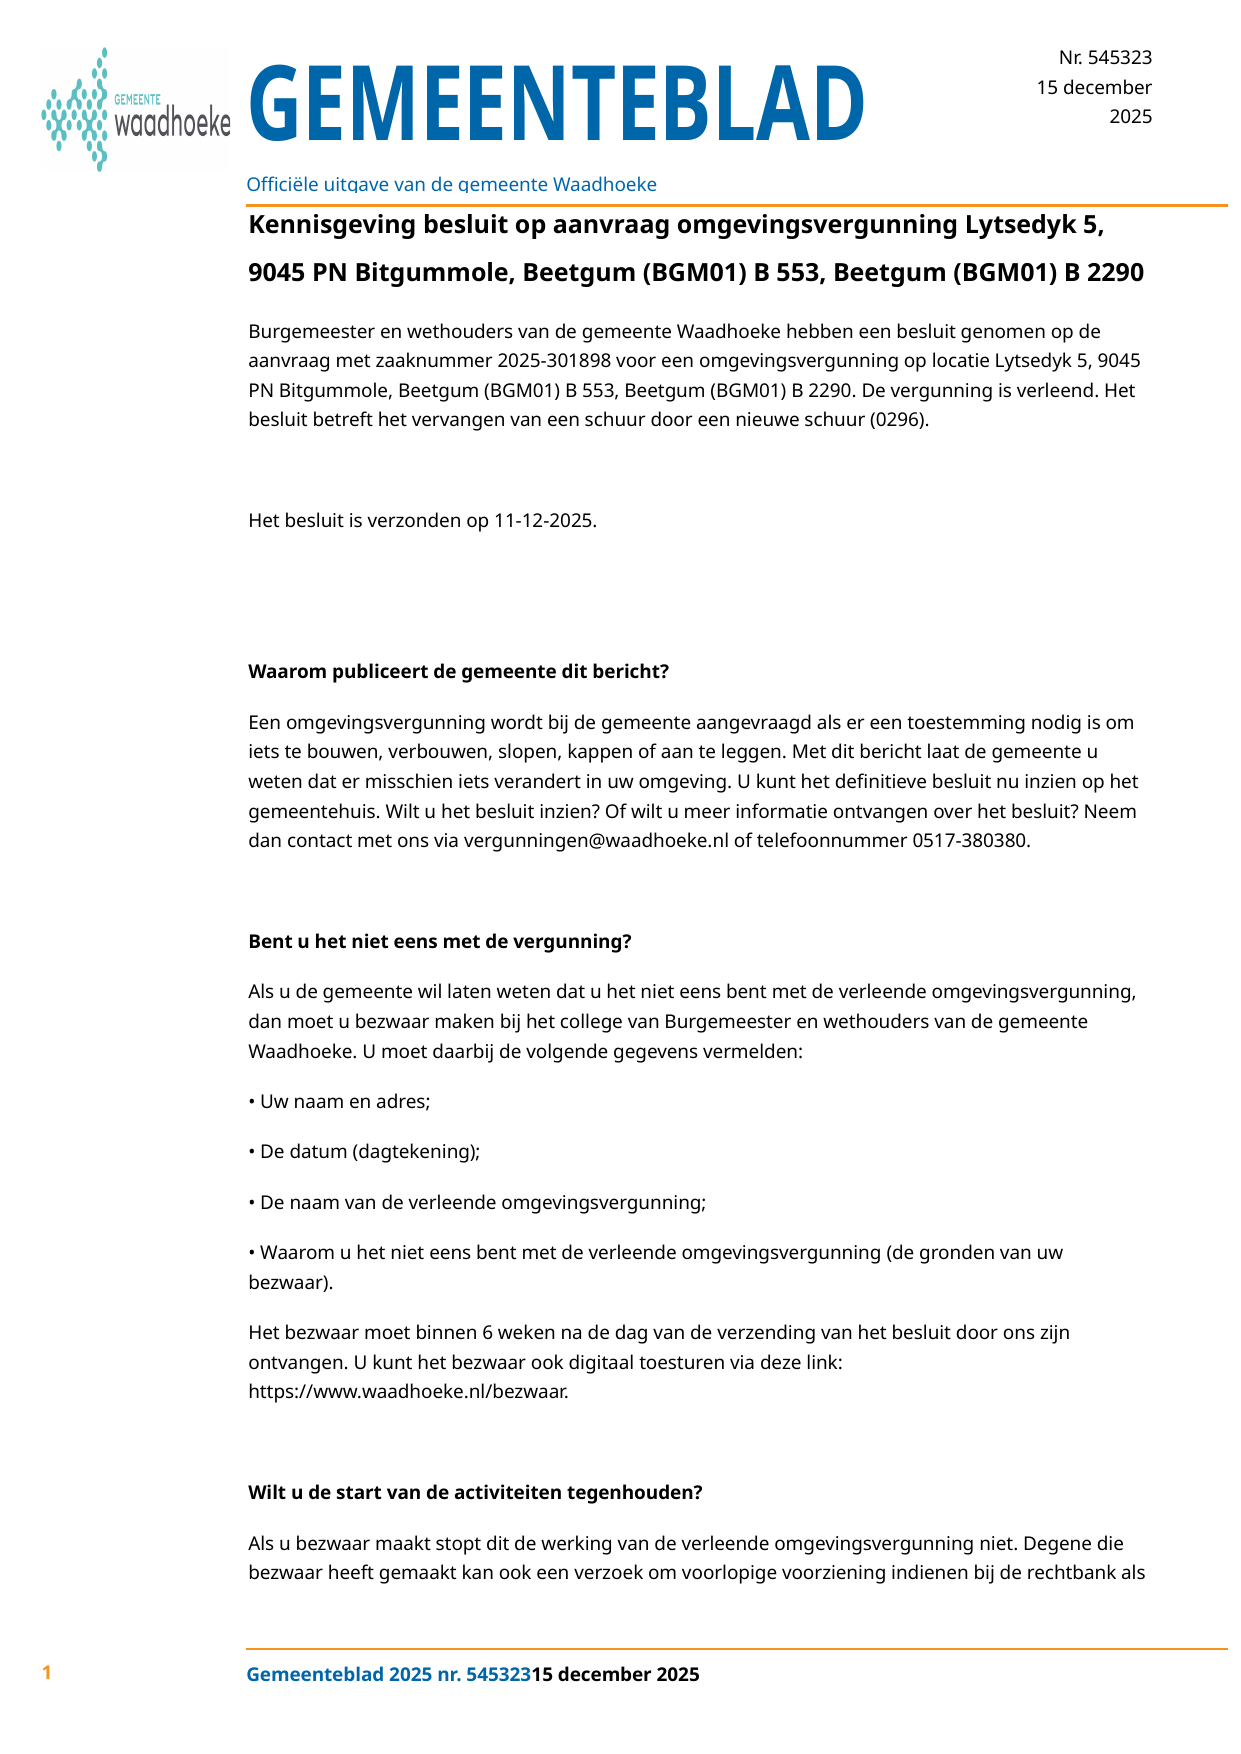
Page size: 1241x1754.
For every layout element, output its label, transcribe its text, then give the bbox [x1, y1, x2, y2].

text Als u de gemeente wil laten weten dat u het niet eens bent met de verleende omgevingsvergunning, dan moet u bezwaar maken bij het college van Burgemeester en wethouders van de gemeente Waadhoeke. U moet daarbij de volgende gegevens vermelden: [248, 979, 1152, 1064]
text Wilt u de start van de activiteiten tegenhouden? [248, 1479, 1152, 1505]
text Bent u het niet eens met de vergunning? [248, 928, 1152, 954]
text Kennisgeving besluit op aanvraag omgevingsvergunning Lytsedyk 5, 9045 PN Bitgummole, Beetgum (BGM01) B 553, Beetgum (BGM01) B 2290 [248, 207, 1152, 288]
text • Waarom u het niet eens bent met de verleende omgevingsvergunning (de gronden van uw bezwaar). [248, 1239, 1152, 1295]
text • De naam van de verleende omgevingsvergunning; [248, 1189, 1152, 1215]
text Burgemeester en wethouders van de gemeente Waadhoeke hebben een besluit genomen op de aanvraag met zaaknummer 2025-301898 voor een omgevingsvergunning op locatie Lytsedyk 5, 9045 PN Bitgummole, Beetgum (BGM01) B 553, Beetgum (BGM01) B 2290. De vergunning is verleend. Het besluit betreft het vervangen van een schuur door een nieuwe schuur (0296). [248, 318, 1152, 432]
text Als u bezwaar maakt stopt dit de werking van de verleende omgevingsvergunning niet. Degene die bezwaar heeft gemaakt kan ook een verzoek om voorlopige voorziening indienen bij de rechtbank als [248, 1530, 1152, 1585]
text Waarom publiceert de gemeente dit bericht? [248, 659, 1152, 684]
text • De datum (dagtekening); [248, 1139, 1152, 1164]
picture [41, 47, 231, 172]
text • Uw naam en adres; [248, 1088, 1152, 1114]
text Het besluit is verzonden op 11-12-2025. [248, 507, 1152, 533]
text Het bezwaar moet binnen 6 weken na de dag van de verzending van het besluit door ons zijn ontvangen. U kunt het bezwaar ook digitaal toesturen via deze link: https://www.waadhoeke.nl/bezwaar. [248, 1319, 1152, 1404]
text Een omgevingsvergunning wordt bij de gemeente aangevraagd als er een toestemming nodig is om iets te bouwen, verbouwen, slopen, kappen of aan te leggen. Met dit bericht laat de gemeente u weten dat er misschien iets verandert in uw omgeving. U kunt het definitieve besluit nu inzien op het gemeentehuis. Wilt u het besluit inzien? Of wilt u meer informatie ontvangen over het besluit? Neem dan contact met ons via vergunningen@waadhoeke.nl of telefoonnummer 0517-380380. [248, 709, 1152, 853]
